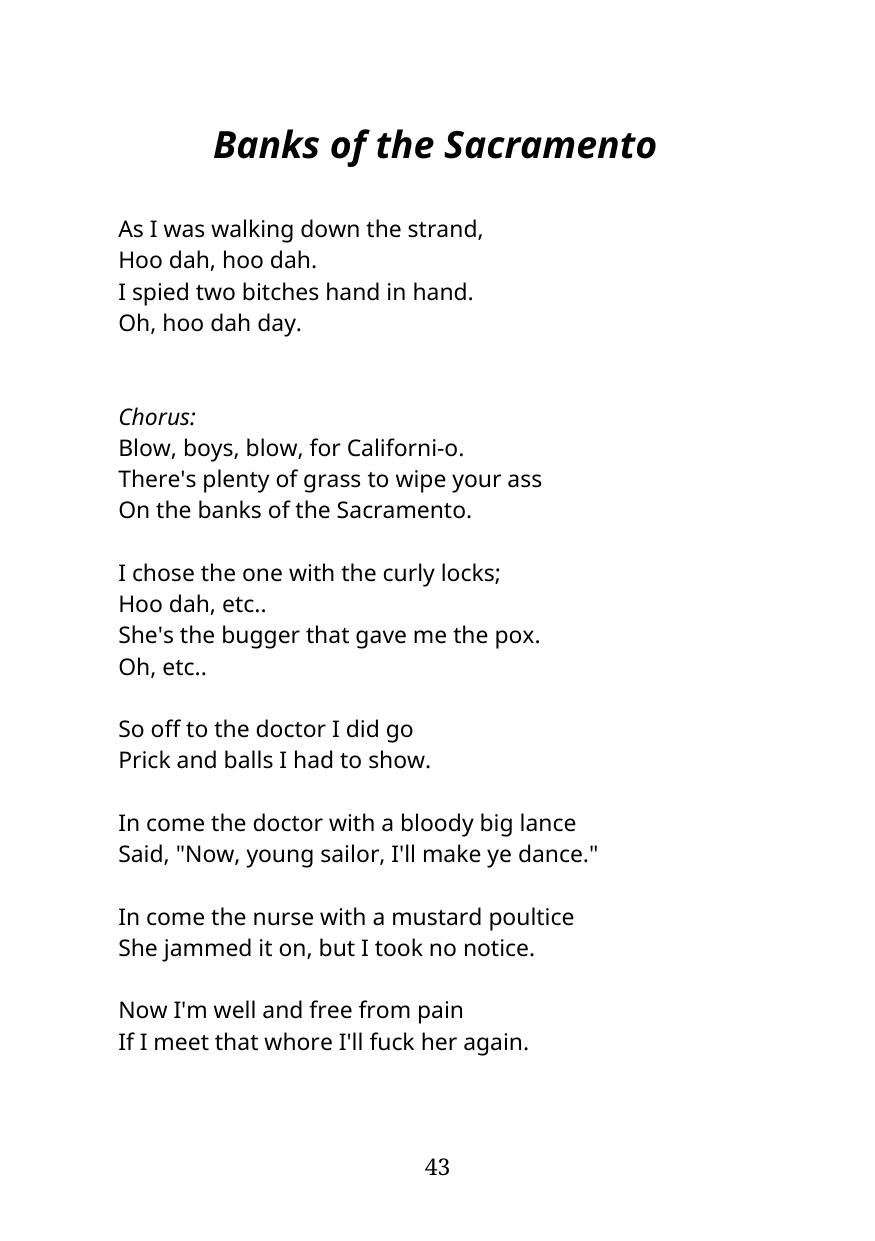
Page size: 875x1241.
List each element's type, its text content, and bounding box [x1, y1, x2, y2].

subtitle Banks of the Sacramento [118, 118, 756, 169]
text Blow, boys, blow, for Californi-o. There's plenty of grass to wipe your ass On the banks of the Sacramento. [118, 432, 756, 525]
text As I was walking down the strand, Hoo dah, hoo dah. I spied two bitches hand in hand. Oh, hoo dah day. [118, 182, 756, 369]
text Chorus: [118, 400, 756, 432]
text I chose the one with the curly locks; Hoo dah, etc.. She's the bugger that gave me the pox. Oh, etc.. So off to the doctor I did go Prick and balls I had to show. In come the doctor with a bloody big lance Said, "Now, young sailor, I'll make ye dance." In come the nurse with a mustard poultice She jammed it on, but I took no notice. Now I'm well and free from pain If I meet that whore I'll fuck her again. [118, 557, 756, 1057]
